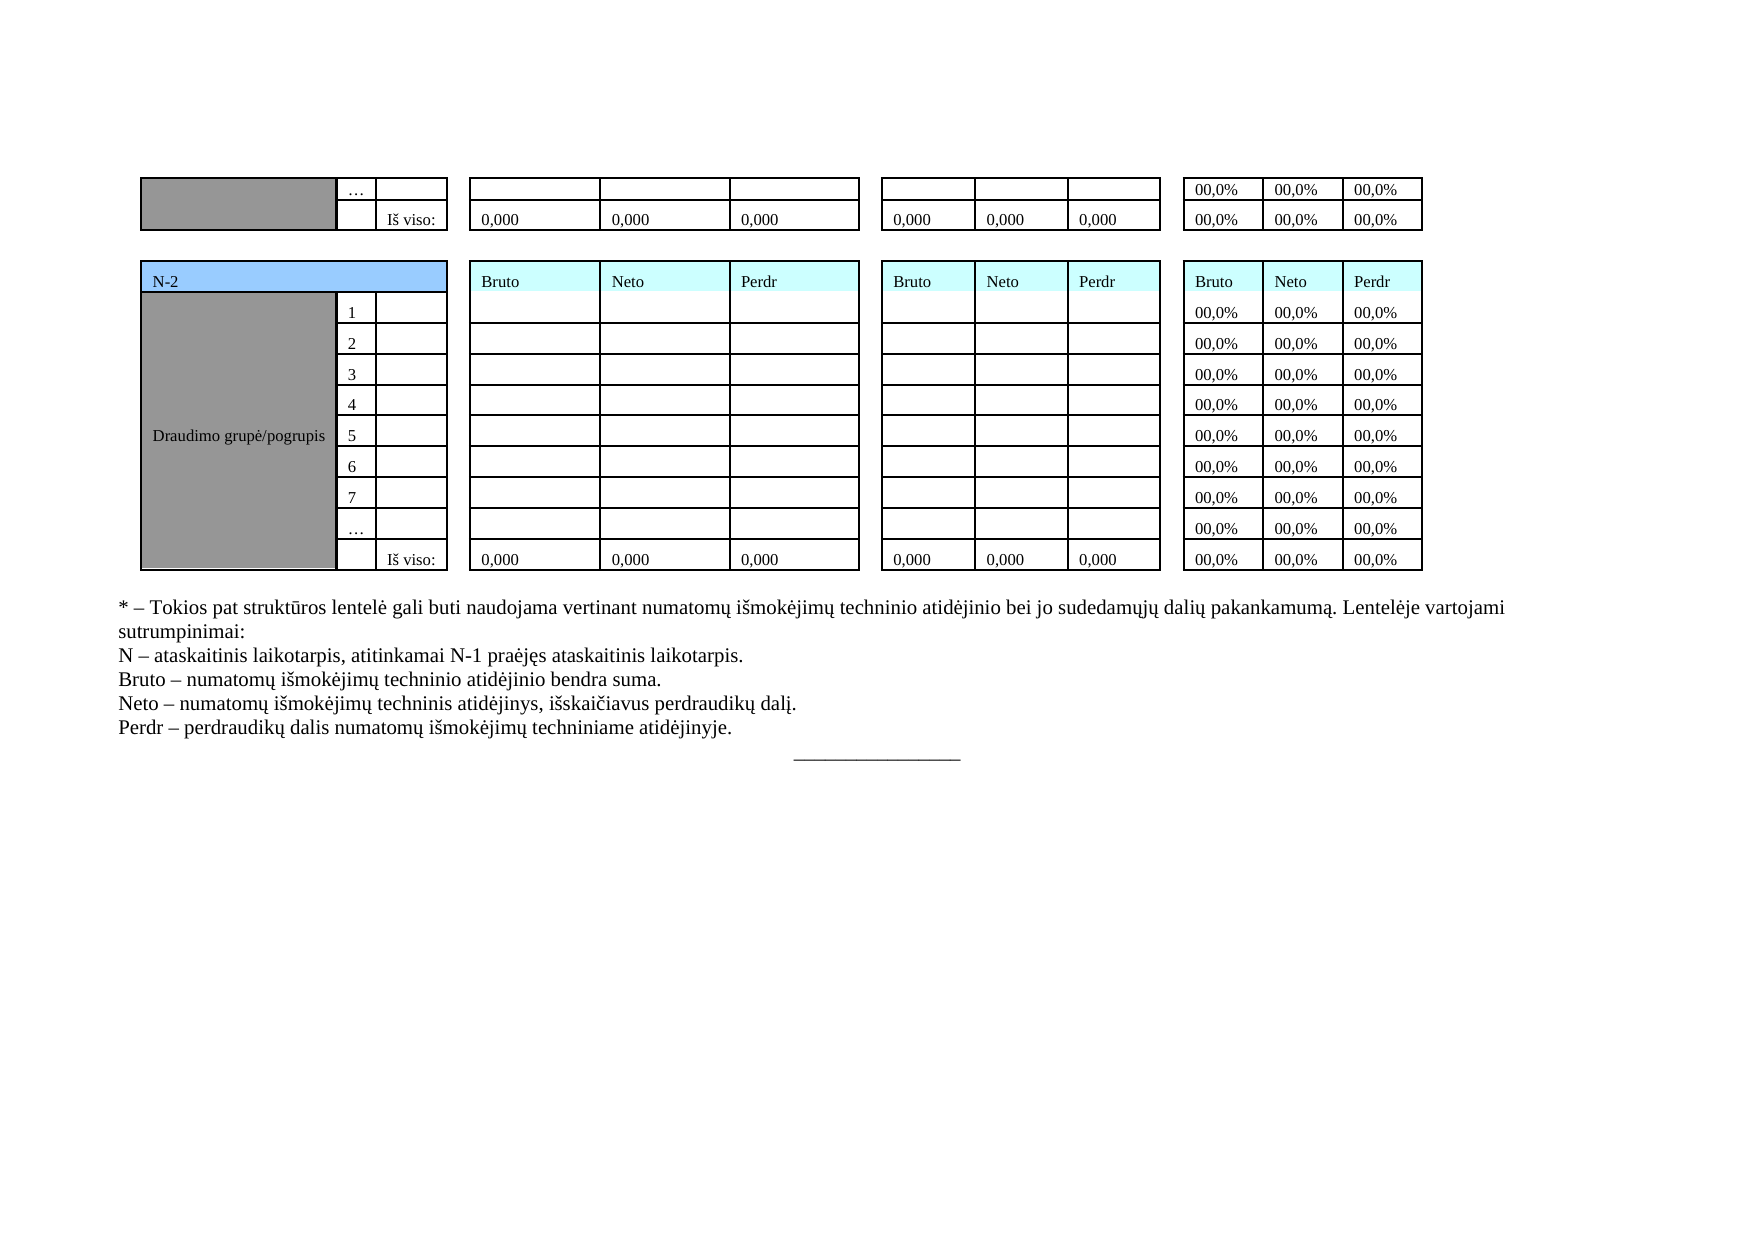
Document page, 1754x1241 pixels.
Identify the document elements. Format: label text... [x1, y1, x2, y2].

table_cell [883, 416, 974, 445]
table_cell [883, 509, 974, 538]
table_cell [860, 199, 881, 229]
table_cell [882, 231, 975, 260]
table_cell [860, 353, 881, 383]
table_cell [860, 260, 881, 291]
table_cell [976, 355, 1067, 383]
table_cell [1068, 231, 1160, 260]
table_cell 00,0% [1264, 355, 1342, 383]
text Bruto – numatomų išmokėjimų techninio atidėjinio bendra suma. [118, 667, 1636, 691]
table_cell … [338, 509, 375, 538]
table_cell 00,0% [1185, 179, 1262, 198]
table_cell 00,0% [1264, 447, 1342, 476]
table_cell [377, 386, 446, 414]
table_cell [118, 177, 140, 198]
table_cell [470, 231, 600, 260]
table_cell 0,000 [601, 201, 729, 229]
table_cell [976, 447, 1067, 476]
table_cell [118, 414, 140, 445]
table_cell [448, 384, 469, 414]
table_cell [141, 231, 336, 260]
table_cell [118, 353, 140, 383]
table_cell 00,0% [1264, 324, 1342, 353]
table_cell [118, 229, 141, 260]
table_cell [1160, 229, 1183, 260]
table_cell 0,000 [731, 201, 858, 229]
table_cell [731, 355, 858, 383]
table_cell [118, 322, 140, 353]
table_cell 0,000 [471, 540, 599, 568]
table_cell [118, 445, 140, 476]
table_cell [860, 322, 881, 353]
table_cell [1069, 509, 1159, 538]
table_cell [976, 179, 1067, 198]
table_cell [447, 229, 470, 260]
table_cell [976, 478, 1067, 507]
table_cell [1263, 231, 1343, 260]
table_cell [600, 231, 729, 260]
table_cell 5 [338, 416, 375, 445]
table_cell [338, 540, 375, 568]
text ________________ [118, 739, 1636, 763]
table_cell 0,000 [1069, 540, 1159, 568]
table_cell [338, 201, 375, 229]
table_cell [471, 416, 599, 445]
table_cell [1161, 322, 1183, 353]
table_cell [1069, 416, 1159, 445]
table_cell [471, 179, 599, 198]
table_cell Neto [976, 262, 1067, 291]
table_cell 00,0% [1344, 540, 1421, 568]
table_cell [976, 416, 1067, 445]
table_cell [860, 476, 881, 507]
table_cell [883, 291, 974, 322]
table_cell 00,0% [1185, 355, 1262, 383]
table_cell [976, 386, 1067, 414]
table_cell Perdr [731, 262, 858, 291]
table_cell [731, 324, 858, 353]
table_cell 00,0% [1185, 478, 1262, 507]
table_cell [142, 179, 335, 229]
table_cell 00,0% [1344, 416, 1421, 445]
table_cell [976, 509, 1067, 538]
table_cell [471, 324, 599, 353]
table_cell 0,000 [731, 540, 858, 568]
table_cell [448, 353, 469, 383]
table_cell [860, 445, 881, 476]
table_cell 00,0% [1264, 179, 1342, 198]
table_cell 00,0% [1185, 540, 1262, 568]
table_cell 00,0% [1185, 509, 1262, 538]
table_cell [601, 447, 729, 476]
table_cell 00,0% [1185, 416, 1262, 445]
table_cell 0,000 [883, 540, 974, 568]
table_cell 2 [338, 324, 375, 353]
table_cell [118, 476, 140, 507]
table_cell 00,0% [1185, 447, 1262, 476]
table_cell 00,0% [1264, 509, 1342, 538]
table_cell 0,000 [976, 540, 1067, 568]
table_cell 00,0% [1344, 291, 1421, 322]
table_cell [731, 386, 858, 414]
table_cell [601, 179, 729, 198]
table_cell 0,000 [601, 540, 729, 568]
table_cell Bruto [1185, 262, 1262, 291]
table_cell 00,0% [1344, 447, 1421, 476]
table_cell [336, 231, 376, 260]
table_cell [1161, 291, 1183, 322]
table_cell [471, 478, 599, 507]
table_cell [731, 291, 858, 322]
table_cell N-2 [142, 262, 446, 291]
table_cell 7 [338, 478, 375, 507]
table_cell [448, 177, 469, 198]
table_cell [1343, 231, 1422, 260]
table_cell [377, 416, 446, 445]
table_cell [859, 229, 882, 260]
table_cell 00,0% [1344, 324, 1421, 353]
table_cell [601, 291, 729, 322]
table_cell [601, 386, 729, 414]
table_cell 00,0% [1264, 386, 1342, 414]
table_cell Perdr [1069, 262, 1159, 291]
table_cell [118, 538, 140, 568]
table_cell [448, 476, 469, 507]
table_cell [448, 538, 469, 568]
table_cell [730, 231, 859, 260]
table_cell [377, 478, 446, 507]
table_cell [448, 445, 469, 476]
table_cell Bruto [883, 262, 974, 291]
table_cell [976, 324, 1067, 353]
table_cell 00,0% [1344, 478, 1421, 507]
table_cell [883, 478, 974, 507]
table_cell [471, 291, 599, 322]
table_cell [1161, 445, 1183, 476]
table_cell [1161, 384, 1183, 414]
table_cell [118, 260, 140, 291]
table_cell [1161, 177, 1183, 198]
table_cell [731, 447, 858, 476]
table_cell [731, 478, 858, 507]
table_cell [377, 509, 446, 538]
table_cell [1069, 386, 1159, 414]
table_cell [377, 293, 446, 322]
table_cell … [338, 179, 375, 198]
table_cell [448, 414, 469, 445]
table_cell 0,000 [883, 201, 974, 229]
table_cell 00,0% [1264, 540, 1342, 568]
table_cell [448, 291, 469, 322]
table_cell [883, 386, 974, 414]
table_cell [448, 199, 469, 229]
table_cell 00,0% [1344, 201, 1421, 229]
table_cell [118, 199, 140, 229]
table_cell 00,0% [1344, 355, 1421, 383]
table_cell 00,0% [1185, 386, 1262, 414]
table_cell [377, 179, 446, 198]
table_cell [471, 509, 599, 538]
table_cell [1069, 478, 1159, 507]
text Neto – numatomų išmokėjimų techninis atidėjinys, išskaičiavus perdraudikų dalį. [118, 691, 1636, 715]
table_cell [1069, 355, 1159, 383]
table_cell [1069, 291, 1159, 322]
table_cell [1069, 324, 1159, 353]
table_cell 3 [338, 355, 375, 383]
table_cell [731, 509, 858, 538]
table_cell [883, 447, 974, 476]
table_cell 00,0% [1185, 291, 1262, 322]
table_cell 00,0% [1264, 201, 1342, 229]
table_cell [448, 260, 469, 291]
table_cell [601, 324, 729, 353]
table_cell [601, 509, 729, 538]
table_cell [883, 355, 974, 383]
table_cell [860, 384, 881, 414]
table_cell Bruto [471, 262, 599, 291]
table_cell [731, 416, 858, 445]
table_cell [1069, 447, 1159, 476]
table_cell [448, 507, 469, 538]
table_cell [860, 414, 881, 445]
text N – ataskaitinis laikotarpis, atitinkamai N-1 praėjęs ataskaitinis laikotarpis. [118, 643, 1636, 667]
table_cell 00,0% [1264, 291, 1342, 322]
table_cell [731, 179, 858, 198]
table_cell 00,0% [1185, 324, 1262, 353]
table_cell [377, 324, 446, 353]
table_cell [975, 231, 1068, 260]
table_cell Neto [601, 262, 729, 291]
text * – Tokios pat struktūros lentelė gali buti naudojama vertinant numatomų išmokėjimų techninio atidėjinio bei jo sudedamųjų dalių pakankamumą. Lentelėje vartojami sutrumpinimai: [118, 594, 1636, 643]
table_cell [1069, 179, 1159, 198]
table_cell [377, 355, 446, 383]
table_cell Iš viso: [377, 201, 446, 229]
table_cell 00,0% [1264, 478, 1342, 507]
table_cell [860, 291, 881, 322]
table_cell 00,0% [1344, 179, 1421, 198]
table_cell 00,0% [1344, 509, 1421, 538]
table_cell Perdr [1344, 262, 1421, 291]
table_cell [1161, 507, 1183, 538]
table_cell [860, 507, 881, 538]
table_cell 4 [338, 386, 375, 414]
table_cell 00,0% [1344, 386, 1421, 414]
table_cell [118, 291, 140, 322]
table_cell [377, 447, 446, 476]
table_cell 00,0% [1264, 416, 1342, 445]
table_cell 0,000 [471, 201, 599, 229]
table_cell [376, 231, 447, 260]
table_cell Iš viso: [377, 540, 446, 568]
table_cell [471, 386, 599, 414]
table_cell 6 [338, 447, 375, 476]
table_cell [471, 447, 599, 476]
table_cell [1161, 260, 1183, 291]
table_cell [1161, 476, 1183, 507]
table_cell [860, 538, 881, 568]
table_cell [118, 507, 140, 538]
table_cell [448, 322, 469, 353]
table_cell [860, 177, 881, 198]
table_cell [1161, 199, 1183, 229]
text Perdr – perdraudikų dalis numatomų išmokėjimų techniniame atidėjinyje. [118, 715, 1636, 739]
table_cell [601, 478, 729, 507]
table_cell 0,000 [976, 201, 1067, 229]
table_cell [1161, 414, 1183, 445]
table_cell 0,000 [1069, 201, 1159, 229]
table_cell [118, 384, 140, 414]
table_cell [976, 291, 1067, 322]
table_cell Neto [1264, 262, 1342, 291]
table_cell Draudimo grupė/pogrupis [142, 293, 335, 568]
table_cell [883, 179, 974, 198]
table_cell [1161, 538, 1183, 568]
table_cell [1184, 231, 1263, 260]
table_cell [601, 416, 729, 445]
table_cell [883, 324, 974, 353]
table_cell 00,0% [1185, 201, 1262, 229]
table_cell [1161, 353, 1183, 383]
table_cell [471, 355, 599, 383]
table_cell 1 [338, 293, 375, 322]
table_cell [601, 355, 729, 383]
